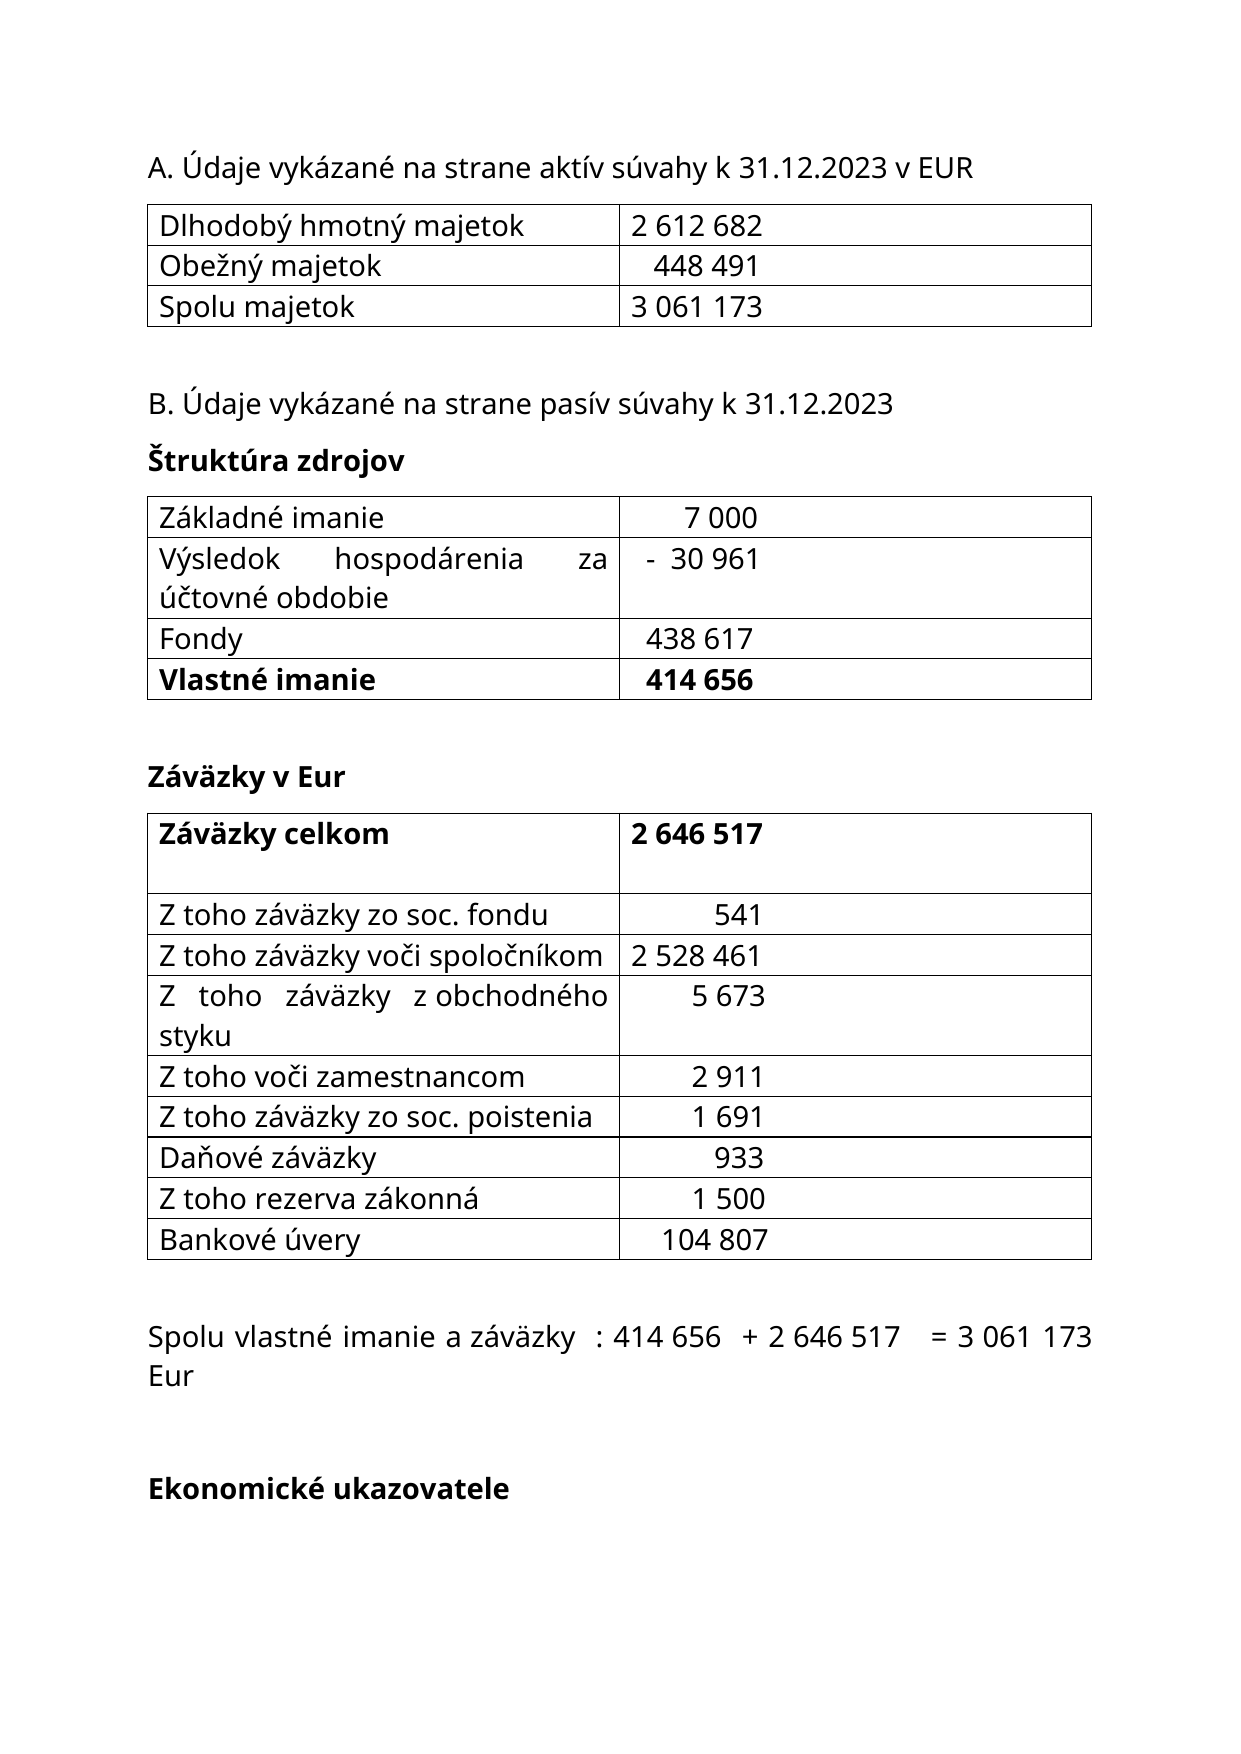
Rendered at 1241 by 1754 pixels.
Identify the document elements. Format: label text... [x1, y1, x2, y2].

table_cell Obežný majetok [148, 246, 619, 285]
table_cell 414 656 [620, 659, 1091, 699]
table_header Záväzky celkom [148, 814, 619, 893]
table_cell Vlastné imanie [148, 659, 619, 699]
table_cell 3 061 173 [620, 286, 1091, 326]
table_cell Fondy [148, 619, 619, 658]
table_cell Z toho záväzky zo soc. poistenia [148, 1097, 619, 1136]
table_cell Z toho záväzky z obchodného styku [148, 976, 619, 1055]
table_cell Spolu majetok [148, 286, 619, 326]
table_cell Z toho rezerva zákonná [148, 1178, 619, 1218]
table_header 7 000 [620, 497, 1091, 537]
text Ekonomické ukazovatele [148, 1468, 1093, 1508]
text Štruktúra zdrojov [148, 440, 1093, 479]
table_cell Bankové úvery [148, 1219, 619, 1258]
table_cell 2 528 461 [620, 935, 1091, 974]
text A. Údaje vykázané na strane aktív súvahy k 31.12.2023 v EUR [148, 148, 1093, 187]
table_cell 2 911 [620, 1056, 1091, 1096]
table_header 2 646 517 [620, 814, 1091, 893]
table_cell - 30 961 [620, 538, 1091, 617]
text B. Údaje vykázané na strane pasív súvahy k 31.12.2023 [148, 383, 1093, 423]
table_cell Daňové záväzky [148, 1138, 619, 1177]
table_header Základné imanie [148, 497, 619, 537]
table_cell 1 500 [620, 1178, 1091, 1218]
table_cell 933 [620, 1138, 1091, 1177]
text Záväzky v Eur [148, 756, 1093, 796]
table_cell Z toho záväzky voči spoločníkom [148, 935, 619, 974]
text Spolu vlastné imanie a záväzky : 414 656 + 2 646 517 = 3 061 173 Eur [148, 1316, 1093, 1395]
table_header 2 612 682 [620, 205, 1091, 245]
table_cell 104 807 [620, 1219, 1091, 1258]
table_header Dlhodobý hmotný majetok [148, 205, 619, 245]
table_cell 541 [620, 894, 1091, 934]
table_cell 1 691 [620, 1097, 1091, 1136]
table_cell 438 617 [620, 619, 1091, 658]
table_cell 5 673 [620, 976, 1091, 1055]
table_cell 448 491 [620, 246, 1091, 285]
table_cell Z toho záväzky zo soc. fondu [148, 894, 619, 934]
table_cell Z toho voči zamestnancom [148, 1056, 619, 1096]
table_cell Výsledok hospodárenia za účtovné obdobie [148, 538, 619, 617]
